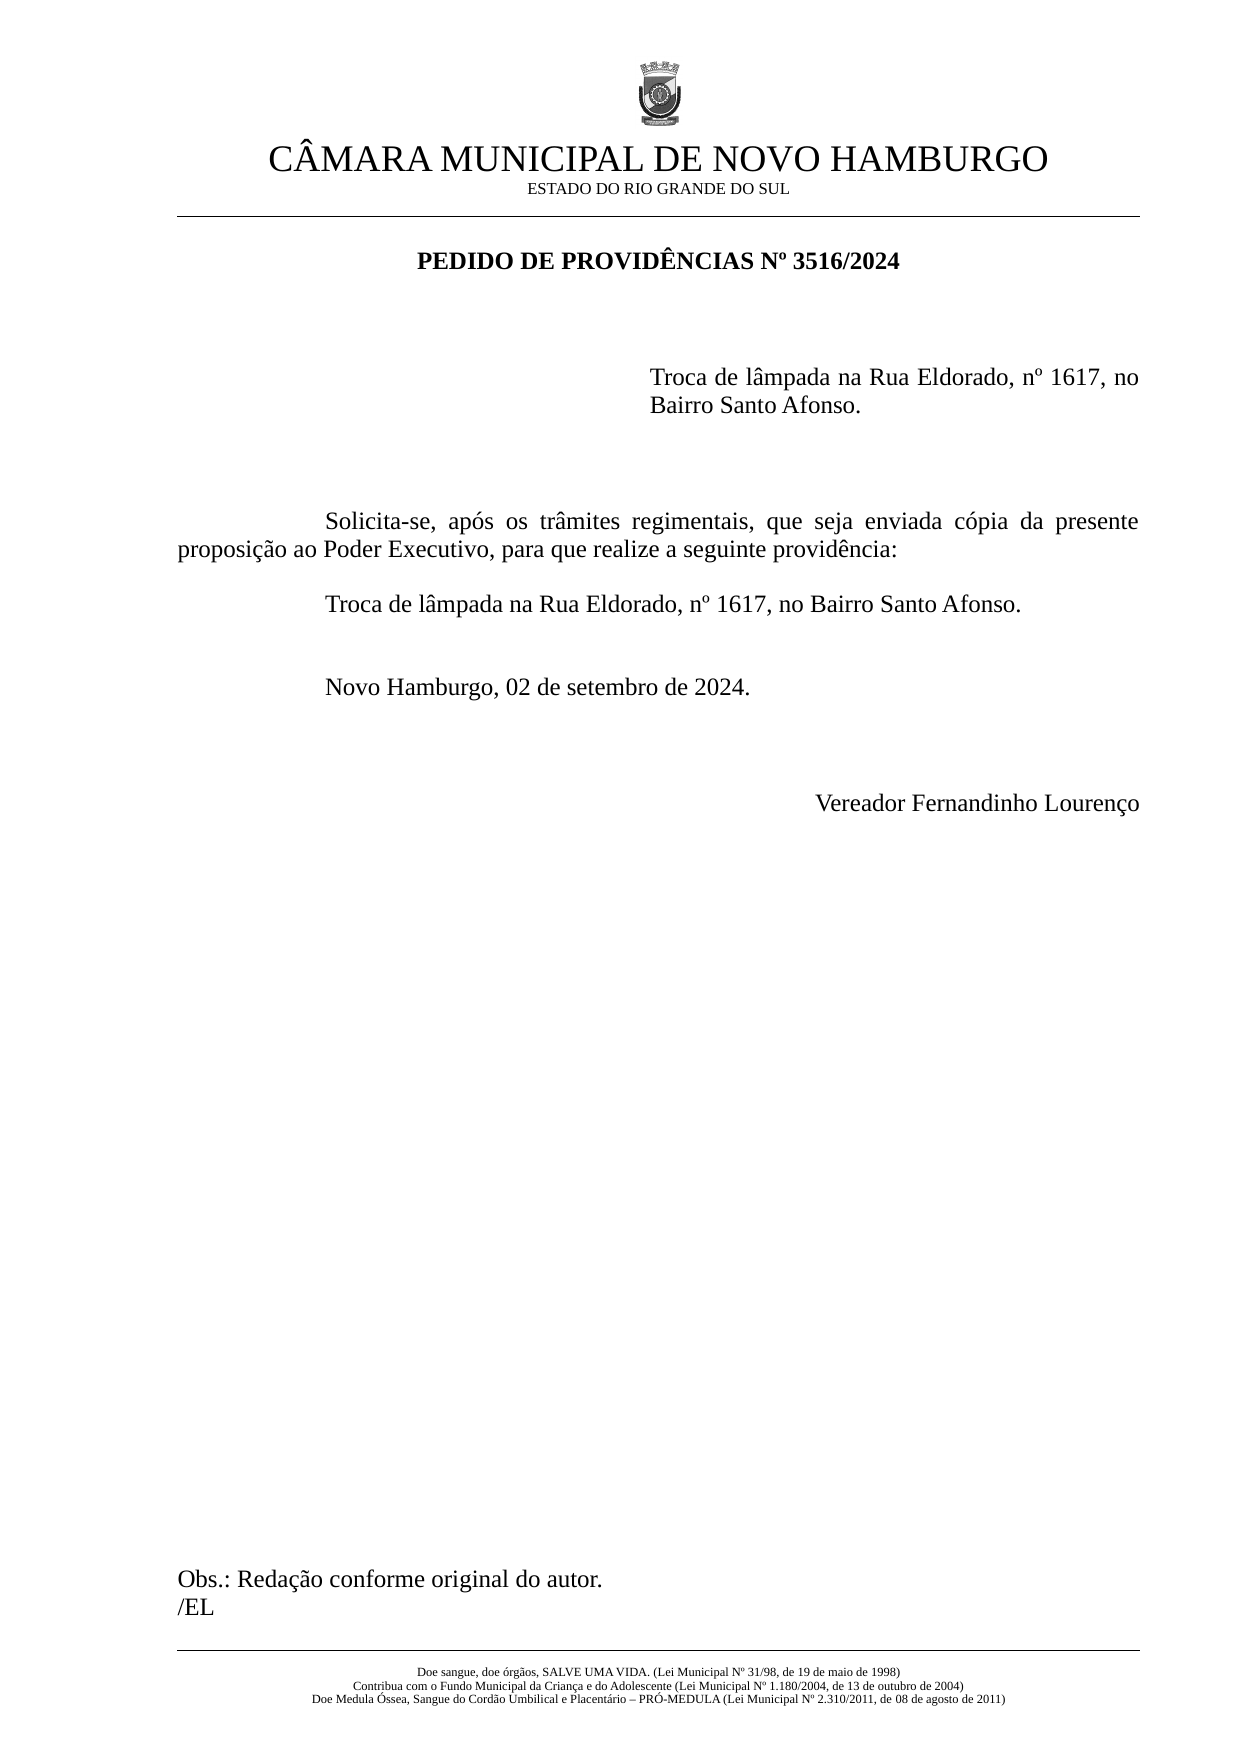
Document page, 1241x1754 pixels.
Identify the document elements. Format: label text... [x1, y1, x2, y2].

text Troca de lâmpada na Rua Eldorado, nº 1617, no Bairro Santo Afonso. [177, 590, 1140, 618]
text PEDIDO DE PROVIDÊNCIAS Nº 3516/2024 [177, 247, 1140, 274]
text /EL [177, 1593, 1140, 1621]
text Obs.: Redação conforme original do autor. [177, 1565, 1140, 1593]
text Solicita-se, após os trâmites regimentais, que seja enviada cópia da presente proposição ao Poder Executivo, para que realize a seguinte providência: [177, 507, 1140, 562]
list Troca de lâmpada na Rua Eldorado, nº 1617, no Bairro Santo Afonso. [649, 363, 1140, 418]
text Novo Hamburgo, 02 de setembro de 2024. [177, 673, 1140, 701]
text Vereador Fernandinho Lourenço [649, 789, 1140, 817]
